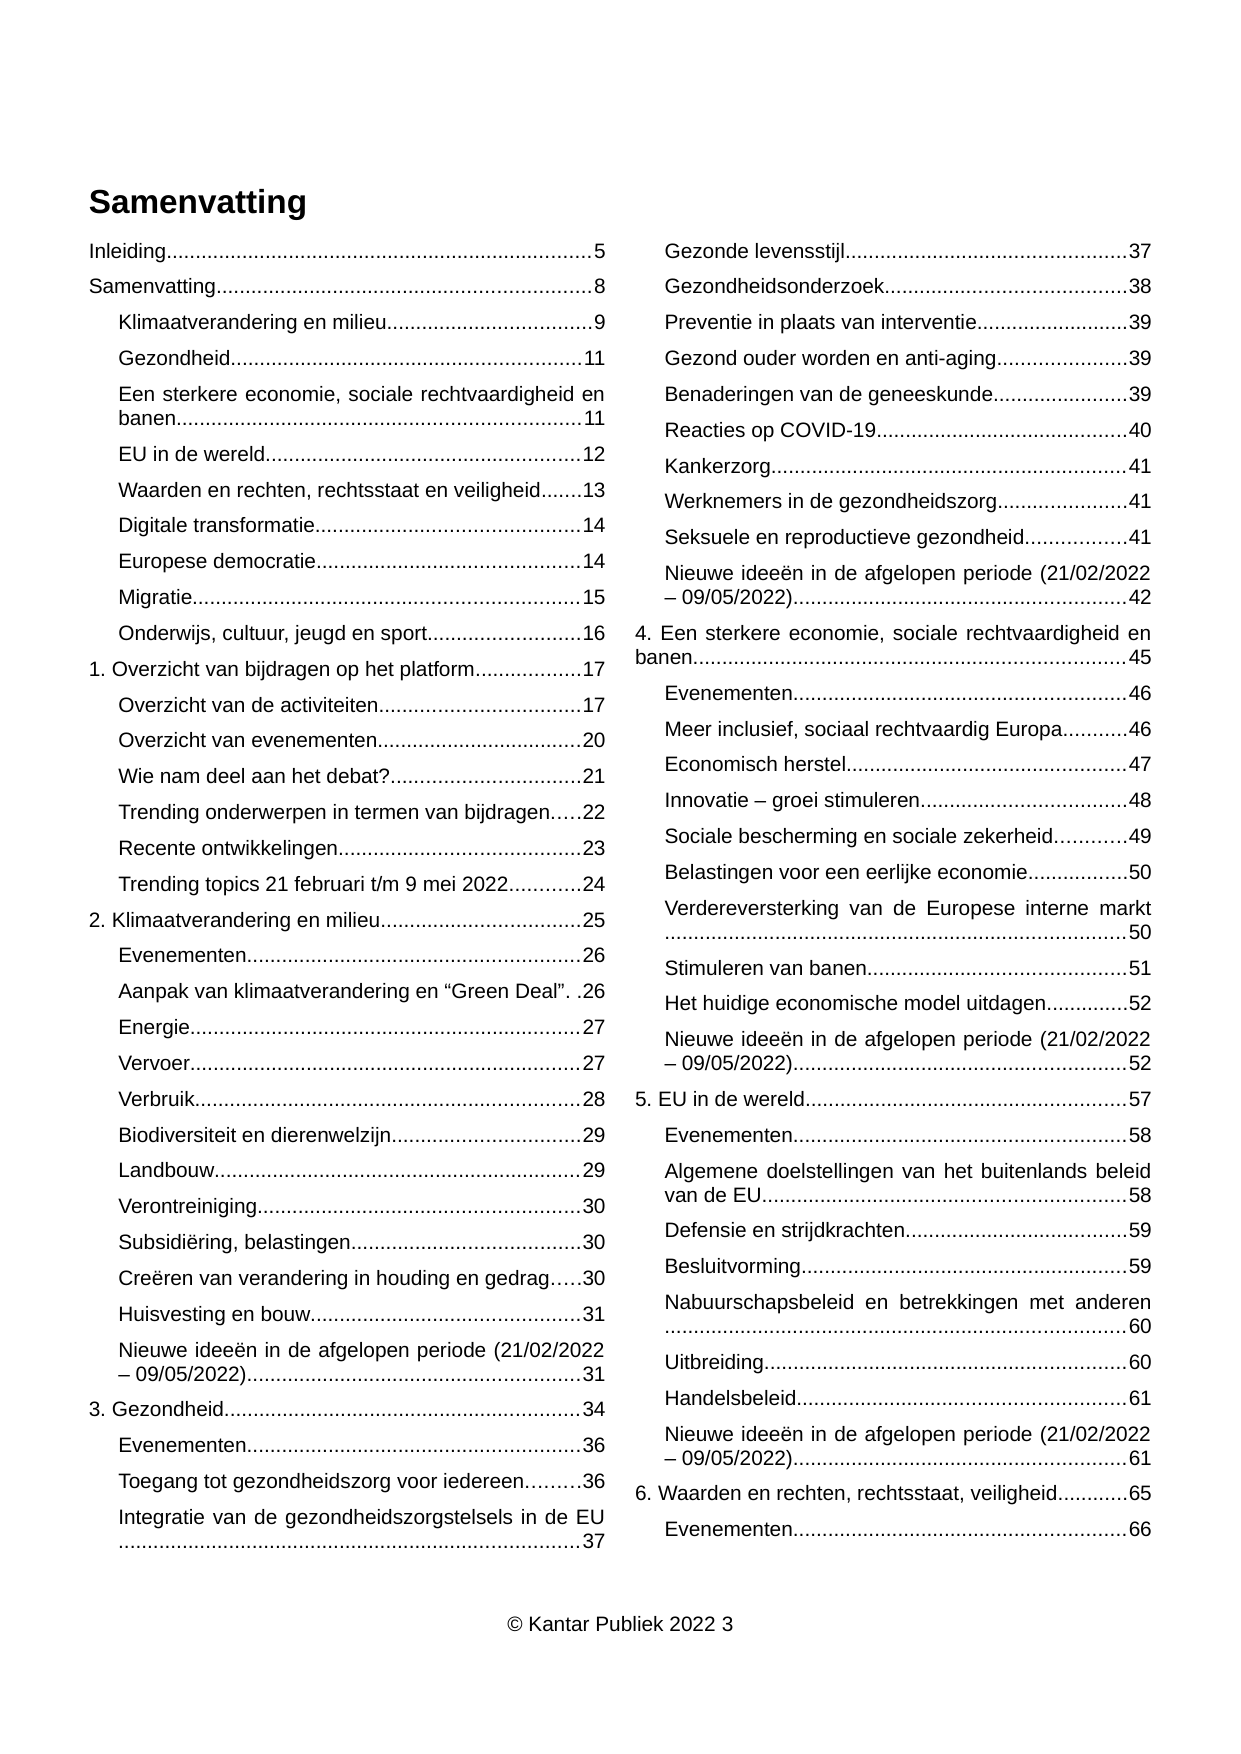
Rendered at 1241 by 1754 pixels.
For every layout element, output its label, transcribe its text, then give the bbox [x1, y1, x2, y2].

text Inleiding 5 [88, 238, 605, 262]
text Subsidiëring, belastingen 30 [118, 1230, 605, 1254]
text Overzicht van de activiteiten 17 [118, 692, 605, 716]
text Evenementen 46 [664, 681, 1152, 704]
text Defensie en strijdkrachten 59 [664, 1218, 1152, 1242]
text Trending onderwerpen in termen van bijdragen 22 [118, 800, 605, 824]
text Samenvatting 8 [88, 274, 605, 298]
text 3. Gezondheid 34 [88, 1397, 605, 1421]
text Gezonde levensstijl 37 [664, 238, 1152, 262]
text Preventie in plaats van interventie 39 [664, 310, 1152, 334]
text Gezond ouder worden en anti-aging 39 [664, 346, 1152, 370]
text 2. Klimaatverandering en milieu 25 [88, 907, 605, 931]
text Een sterkere economie, sociale rechtvaardigheid en banen 11 [118, 382, 605, 430]
text Trending topics 21 februari t/m 9 mei 2022 24 [118, 872, 605, 896]
subtitle Samenvatting [88, 182, 1152, 220]
text 5. EU in de wereld 57 [635, 1087, 1152, 1111]
text Besluitvorming 59 [664, 1254, 1152, 1278]
text Verontreiniging 30 [118, 1194, 605, 1218]
text Evenementen 66 [664, 1517, 1152, 1541]
text Klimaatverandering en milieu 9 [118, 310, 605, 334]
text Handelsbeleid 61 [664, 1386, 1152, 1409]
text Landbouw 29 [118, 1158, 605, 1182]
text Verdereversterking van de Europese interne markt 50 [664, 896, 1152, 943]
text Benaderingen van de geneeskunde 39 [664, 382, 1152, 406]
text Europese democratie 14 [118, 549, 605, 573]
text Evenementen 36 [118, 1433, 605, 1457]
text Vervoer 27 [118, 1051, 605, 1075]
text EU in de wereld 12 [118, 442, 605, 466]
text Evenementen 26 [118, 943, 605, 967]
text Gezondheid 11 [118, 346, 605, 370]
text Evenementen 58 [664, 1123, 1152, 1147]
text Wie nam deel aan het debat? 21 [118, 764, 605, 788]
text Nieuwe ideeën in de afgelopen periode (21/02/2022 – 09/05/2022) 52 [664, 1027, 1152, 1075]
text Algemene doelstellingen van het buitenlands beleid van de EU 58 [664, 1158, 1152, 1206]
text Uitbreiding 60 [664, 1350, 1152, 1374]
text Reacties op COVID-19 40 [664, 418, 1152, 442]
text Aanpak van klimaatverandering en “Green Deal” 26 [118, 979, 605, 1003]
text Nieuwe ideeën in de afgelopen periode (21/02/2022 – 09/05/2022) 42 [664, 561, 1152, 609]
text Huisvesting en bouw 31 [118, 1302, 605, 1326]
text 4. Een sterkere economie, sociale rechtvaardigheid en banen 45 [635, 621, 1152, 669]
text Overzicht van evenementen 20 [118, 728, 605, 752]
text Waarden en rechten, rechtsstaat en veiligheid 13 [118, 477, 605, 501]
text Nieuwe ideeën in de afgelopen periode (21/02/2022 – 09/05/2022) 31 [118, 1337, 605, 1385]
text Stimuleren van banen 51 [664, 955, 1152, 979]
text Integratie van de gezondheidszorgstelsels in de EU 37 [118, 1505, 605, 1553]
text Migratie 15 [118, 585, 605, 609]
text 6. Waarden en rechten, rechtsstaat, veiligheid 65 [635, 1481, 1152, 1505]
text Digitale transformatie 14 [118, 513, 605, 537]
text Innovatie – groei stimuleren 48 [664, 788, 1152, 812]
text Sociale bescherming en sociale zekerheid 49 [664, 824, 1152, 848]
text Toegang tot gezondheidszorg voor iedereen 36 [118, 1469, 605, 1493]
text 1. Overzicht van bijdragen op het platform 17 [88, 657, 605, 681]
text Nabuurschapsbeleid en betrekkingen met anderen 60 [664, 1290, 1152, 1338]
text Onderwijs, cultuur, jeugd en sport 16 [118, 621, 605, 645]
text Belastingen voor een eerlijke economie 50 [664, 860, 1152, 884]
text Economisch herstel 47 [664, 752, 1152, 776]
text Recente ontwikkelingen 23 [118, 836, 605, 860]
text Gezondheidsonderzoek 38 [664, 274, 1152, 298]
text Energie 27 [118, 1015, 605, 1039]
text Meer inclusief, sociaal rechtvaardig Europa 46 [664, 716, 1152, 740]
text Biodiversiteit en dierenwelzijn 29 [118, 1122, 605, 1146]
text Kankerzorg 41 [664, 453, 1152, 477]
text Seksuele en reproductieve gezondheid 41 [664, 525, 1152, 549]
text Creëren van verandering in houding en gedrag 30 [118, 1266, 605, 1290]
text Werknemers in de gezondheidszorg 41 [664, 489, 1152, 513]
text Verbruik 28 [118, 1087, 605, 1111]
text Nieuwe ideeën in de afgelopen periode (21/02/2022 – 09/05/2022) 61 [664, 1421, 1152, 1469]
text Het huidige economische model uitdagen 52 [664, 991, 1152, 1015]
